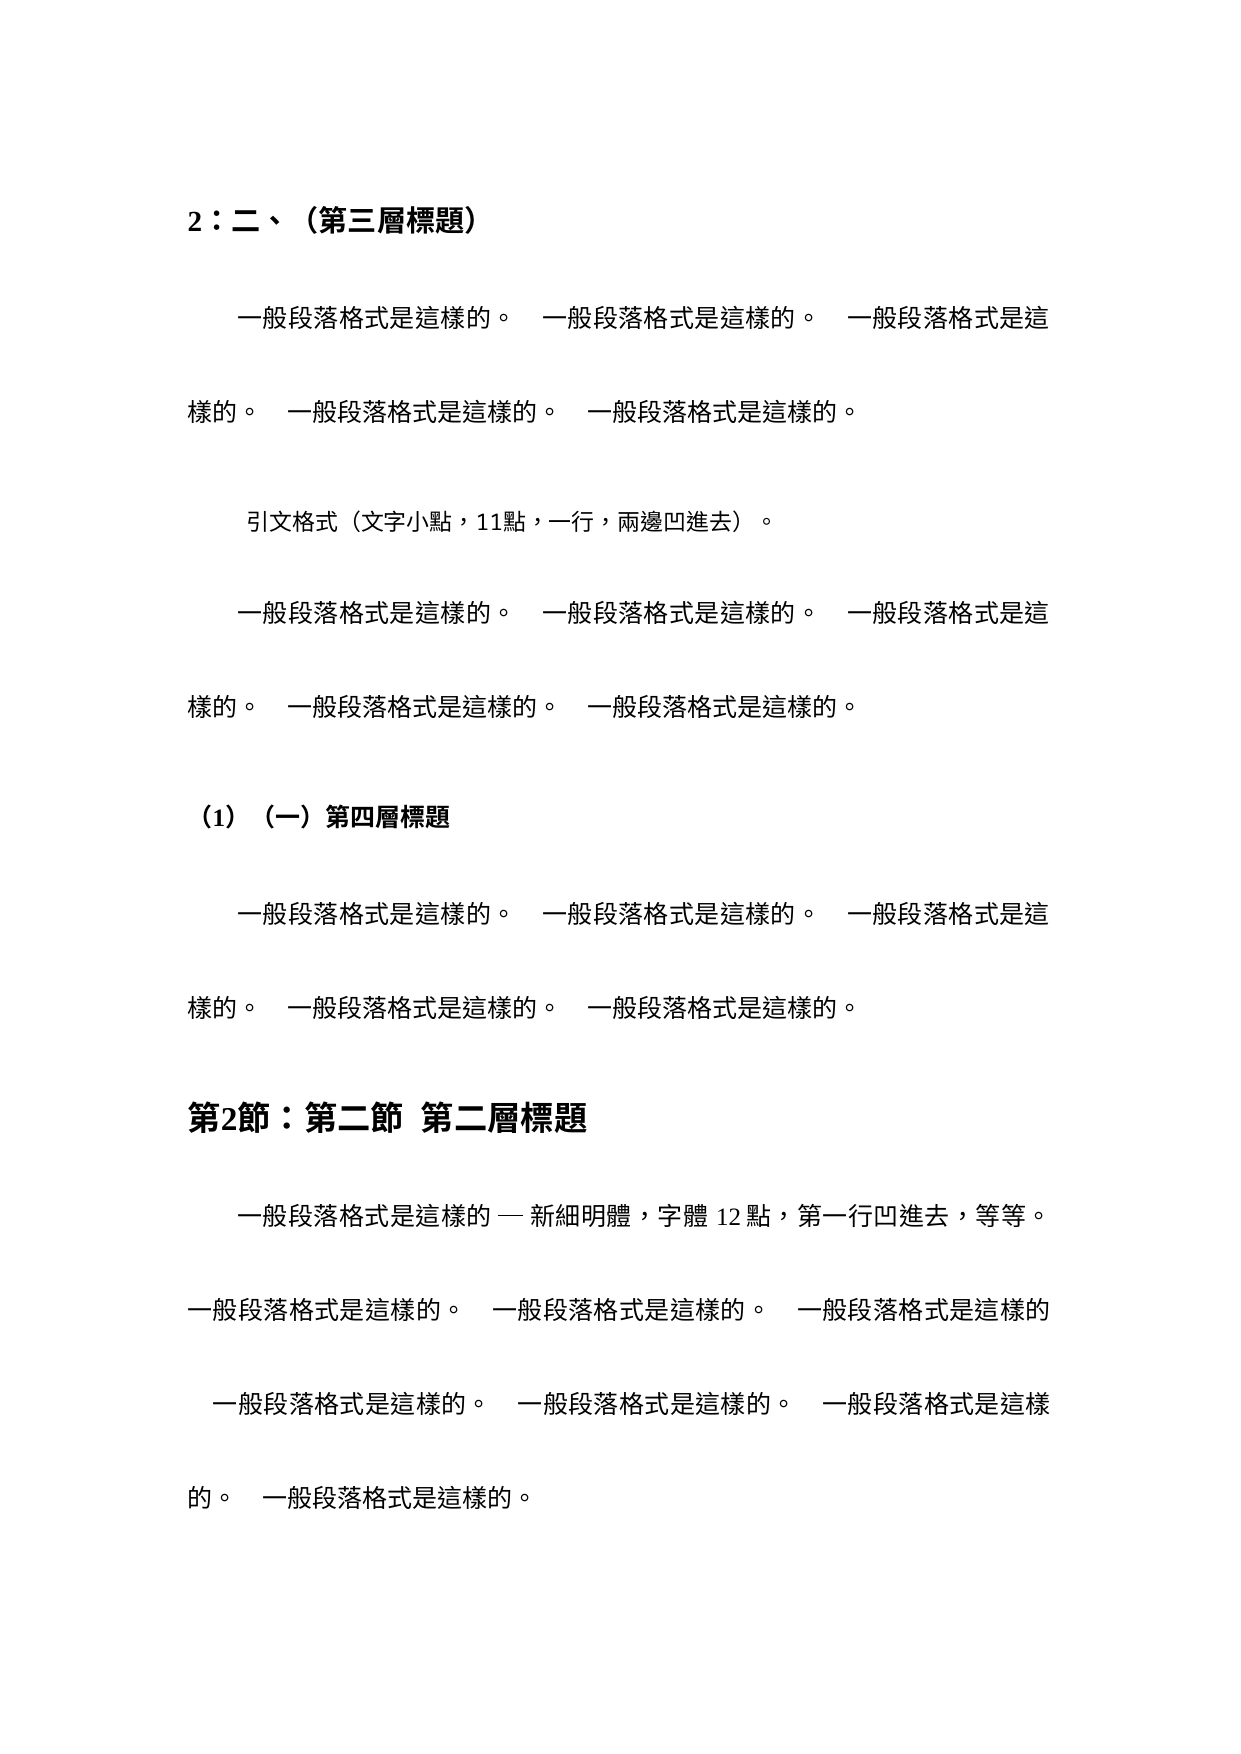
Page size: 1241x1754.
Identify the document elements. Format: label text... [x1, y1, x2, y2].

subtitle （一）第四層標題 [187, 774, 1053, 836]
text 引文格式（文字小點，11點，一行，兩邊凹進去）。 [246, 479, 1003, 541]
subtitle 第二節 第二層標題 [187, 1074, 1003, 1137]
text 一般段落格式是這樣的 ─ 新細明體，字體12點，第一行凹進去，等等。一般段落格式是這樣的。 一般段落格式是這樣的。 一般段落格式是這樣的。 一般段落格式是這樣的。 一般段落格式是這樣的。 一般段落格式是這樣的。 一般段落格式是這樣的。 [187, 1173, 1053, 1517]
text 一般段落格式是這樣的。 一般段落格式是這樣的。 一般段落格式是這樣的。 一般段落格式是這樣的。 一般段落格式是這樣的。 [187, 570, 1053, 727]
text 一般段落格式是這樣的。 一般段落格式是這樣的。 一般段落格式是這樣的。 一般段落格式是這樣的。 一般段落格式是這樣的。 [187, 275, 1053, 431]
subtitle 二、（第三層標題） [187, 177, 1016, 240]
text 一般段落格式是這樣的。 一般段落格式是這樣的。 一般段落格式是這樣的。 一般段落格式是這樣的。 一般段落格式是這樣的。 [187, 871, 1053, 1027]
